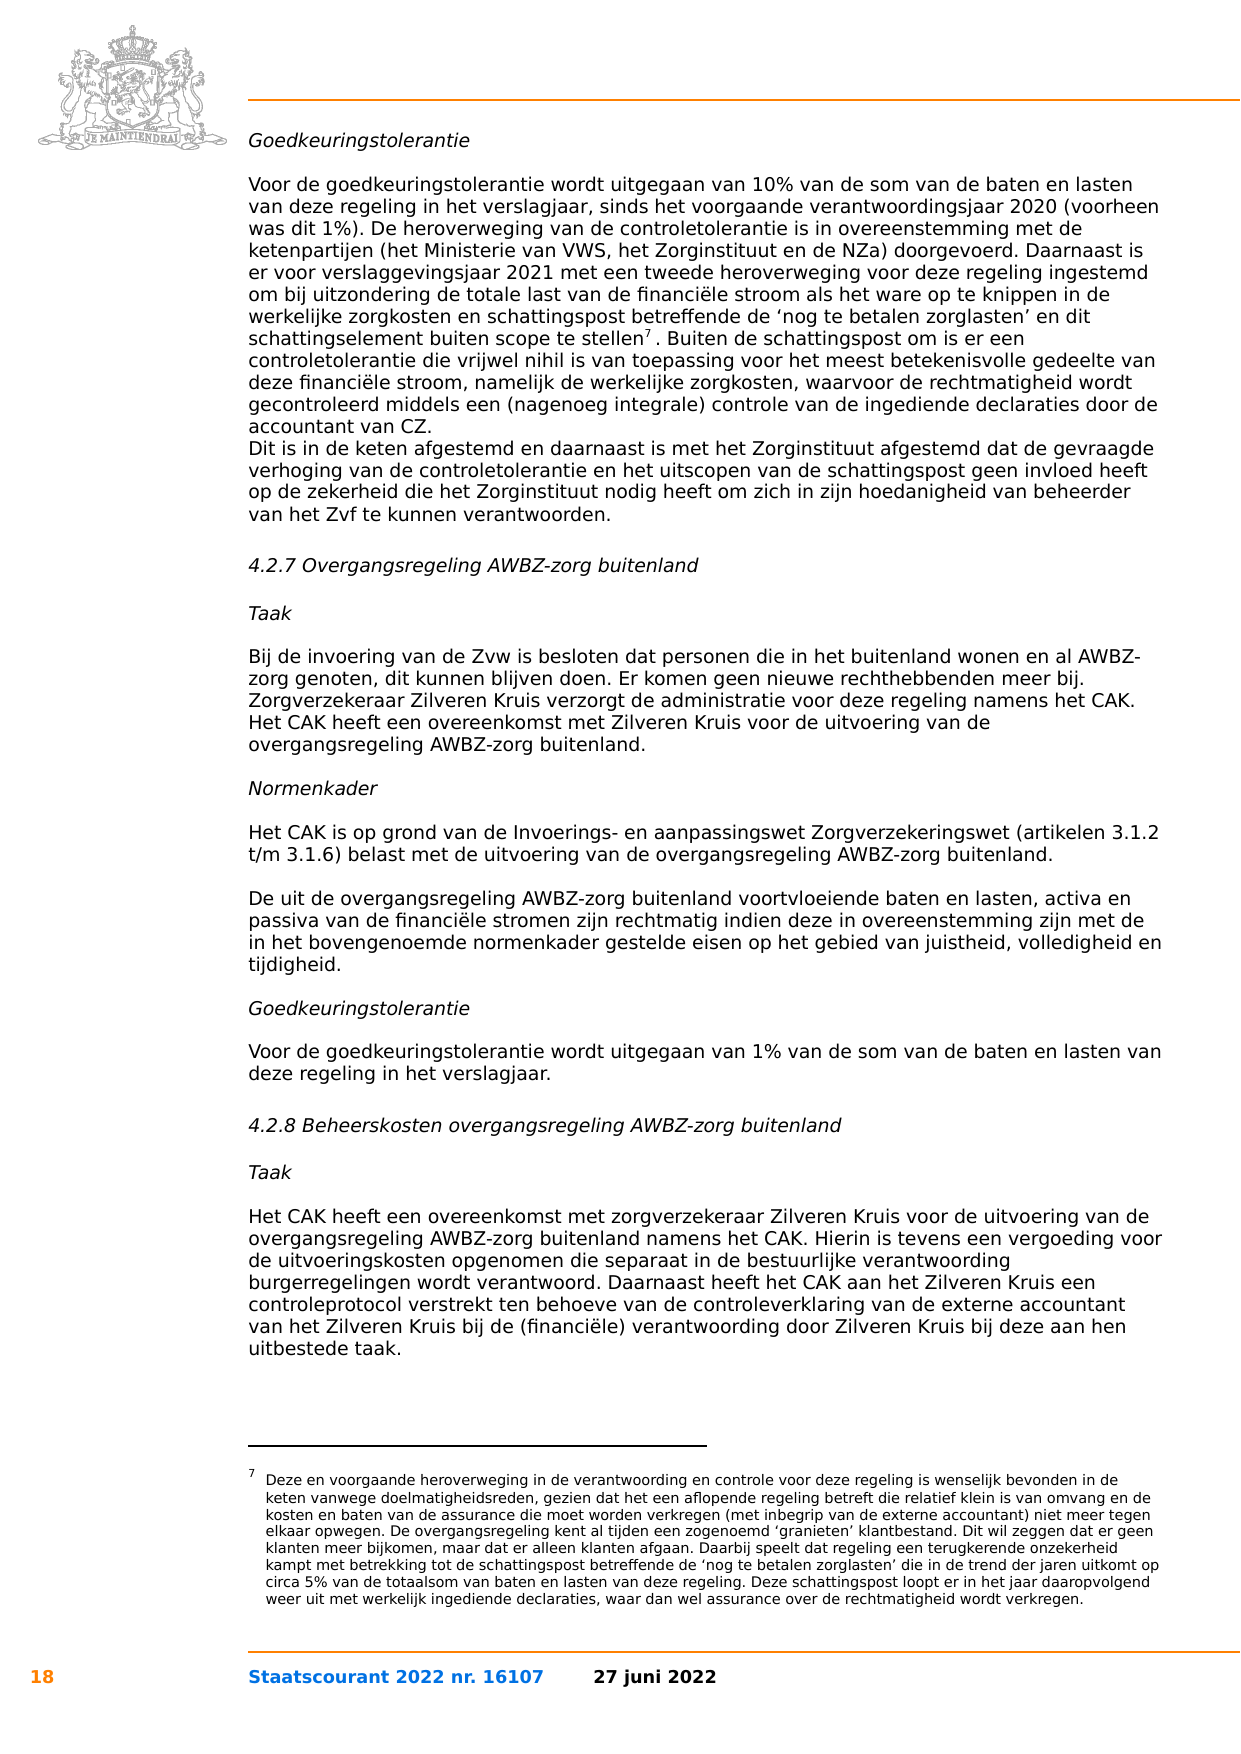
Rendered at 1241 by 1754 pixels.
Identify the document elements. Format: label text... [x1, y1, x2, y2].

subtitle 4.2.7 Overgangsregeling AWBZ-zorg buitenland [248, 555, 1163, 577]
text De uit de overgangsregeling AWBZ-zorg buitenland voortvloeiende baten en lasten, activa en passiva van de financiële stromen zijn rechtmatig indien deze in overeenstemming zijn met de in het bovengenoemde normenkader gestelde eisen op het gebied van juistheid, volledigheid en tijdigheid. [248, 888, 1163, 976]
text Voor de goedkeuringstolerantie wordt uitgegaan van 1% van de som van de baten en lasten van deze regeling in het verslagjaar. [248, 1041, 1163, 1085]
picture [38, 25, 227, 150]
text Bij de invoering van de Zvw is besloten dat personen die in het buitenland wonen en al AWBZ-zorg genoten, dit kunnen blijven doen. Er komen geen nieuwe rechthebbenden meer bij. Zorgverzekeraar Zilveren Kruis verzorgt de administratie voor deze regeling namens het CAK. Het CAK heeft een overeenkomst met Zilveren Kruis voor de uitvoering van de overgangsregeling AWBZ-zorg buitenland. [248, 646, 1163, 756]
text Voor de goedkeuringstolerantie wordt uitgegaan van 10% van de som van de baten en lasten van deze regeling in het verslagjaar, sinds het voorgaande verantwoordingsjaar 2020 (voorheen was dit 1%). De heroverweging van de controletolerantie is in overeenstemming met de ketenpartijen (het Ministerie van VWS, het Zorginstituut en de NZa) doorgevoerd. Daarnaast is er voor verslaggevingsjaar 2021 met een tweede heroverweging voor deze regeling ingestemd om bij uitzondering de totale last van de financiële stroom als het ware op te knippen in de werkelijke zorgkosten en schattingspost betreffende de ‘nog te betalen zorglasten’ en dit schattingselement buiten scope te stellen. Buiten de schattingspost om is er een controletolerantie die vrijwel nihil is van toepassing voor het meest betekenisvolle gedeelte van deze financiële stroom, namelijk de werkelijke zorgkosten, waarvoor de rechtmatigheid wordt gecontroleerd middels een (nagenoeg integrale) controle van de ingediende declaraties door de accountant van CZ. [248, 174, 1163, 437]
text Deze en voorgaande heroverweging in de verantwoording en controle voor deze regeling is wenselijk bevonden in de keten vanwege doelmatigheidsreden, gezien dat het een aflopende regeling betreft die relatief klein is van omvang en de kosten en baten van de assurance die moet worden verkregen (met inbegrip van de externe accountant) niet meer tegen elkaar opwegen. De overgangsregeling kent al tijden een zogenoemd ‘granieten’ klantbestand. Dit wil zeggen dat er geen klanten meer bijkomen, maar dat er alleen klanten afgaan. Daarbij speelt dat regeling een terugkerende onzekerheid kampt met betrekking tot de schattingspost betreffende de ‘nog te betalen zorglasten’ die in de trend der jaren uitkomt op circa 5% van de totaalsom van baten en lasten van deze regeling. Deze schattingspost loopt er in het jaar daaropvolgend weer uit met werkelijk ingediende declaraties, waar dan wel assurance over de rechtmatigheid wordt verkregen. [248, 1468, 1163, 1608]
text Het CAK is op grond van de Invoerings- en aanpassingswet Zorgverzekeringswet (artikelen 3.1.2 t/m 3.1.6) belast met de uitvoering van de overgangsregeling AWBZ-zorg buitenland. [248, 822, 1163, 866]
subtitle Taak [248, 1162, 1163, 1184]
subtitle Normenkader [248, 778, 1163, 800]
subtitle Goedkeuringstolerantie [248, 997, 1163, 1019]
text Dit is in de keten afgestemd en daarnaast is met het Zorginstituut afgestemd dat de gevraagde verhoging van de controletolerantie en het uitscopen van de schattingspost geen invloed heeft op de zekerheid die het Zorginstituut nodig heeft om zich in zijn hoedanigheid van beheerder van het Zvf te kunnen verantwoorden. [248, 437, 1163, 525]
subtitle 4.2.8 Beheerskosten overgangsregeling AWBZ-zorg buitenland [248, 1115, 1163, 1137]
subtitle Taak [248, 602, 1163, 624]
subtitle Goedkeuringstolerantie [248, 130, 1163, 152]
text Het CAK heeft een overeenkomst met zorgverzekeraar Zilveren Kruis voor de uitvoering van de overgangsregeling AWBZ-zorg buitenland namens het CAK. Hierin is tevens een vergoeding voor de uitvoeringskosten opgenomen die separaat in de bestuurlijke verantwoording burgerregelingen wordt verantwoord. Daarnaast heeft het CAK aan het Zilveren Kruis een controleprotocol verstrekt ten behoeve van de controleverklaring van de externe accountant van het Zilveren Kruis bij de (financiële) verantwoording door Zilveren Kruis bij deze aan hen uitbestede taak. [248, 1206, 1163, 1360]
